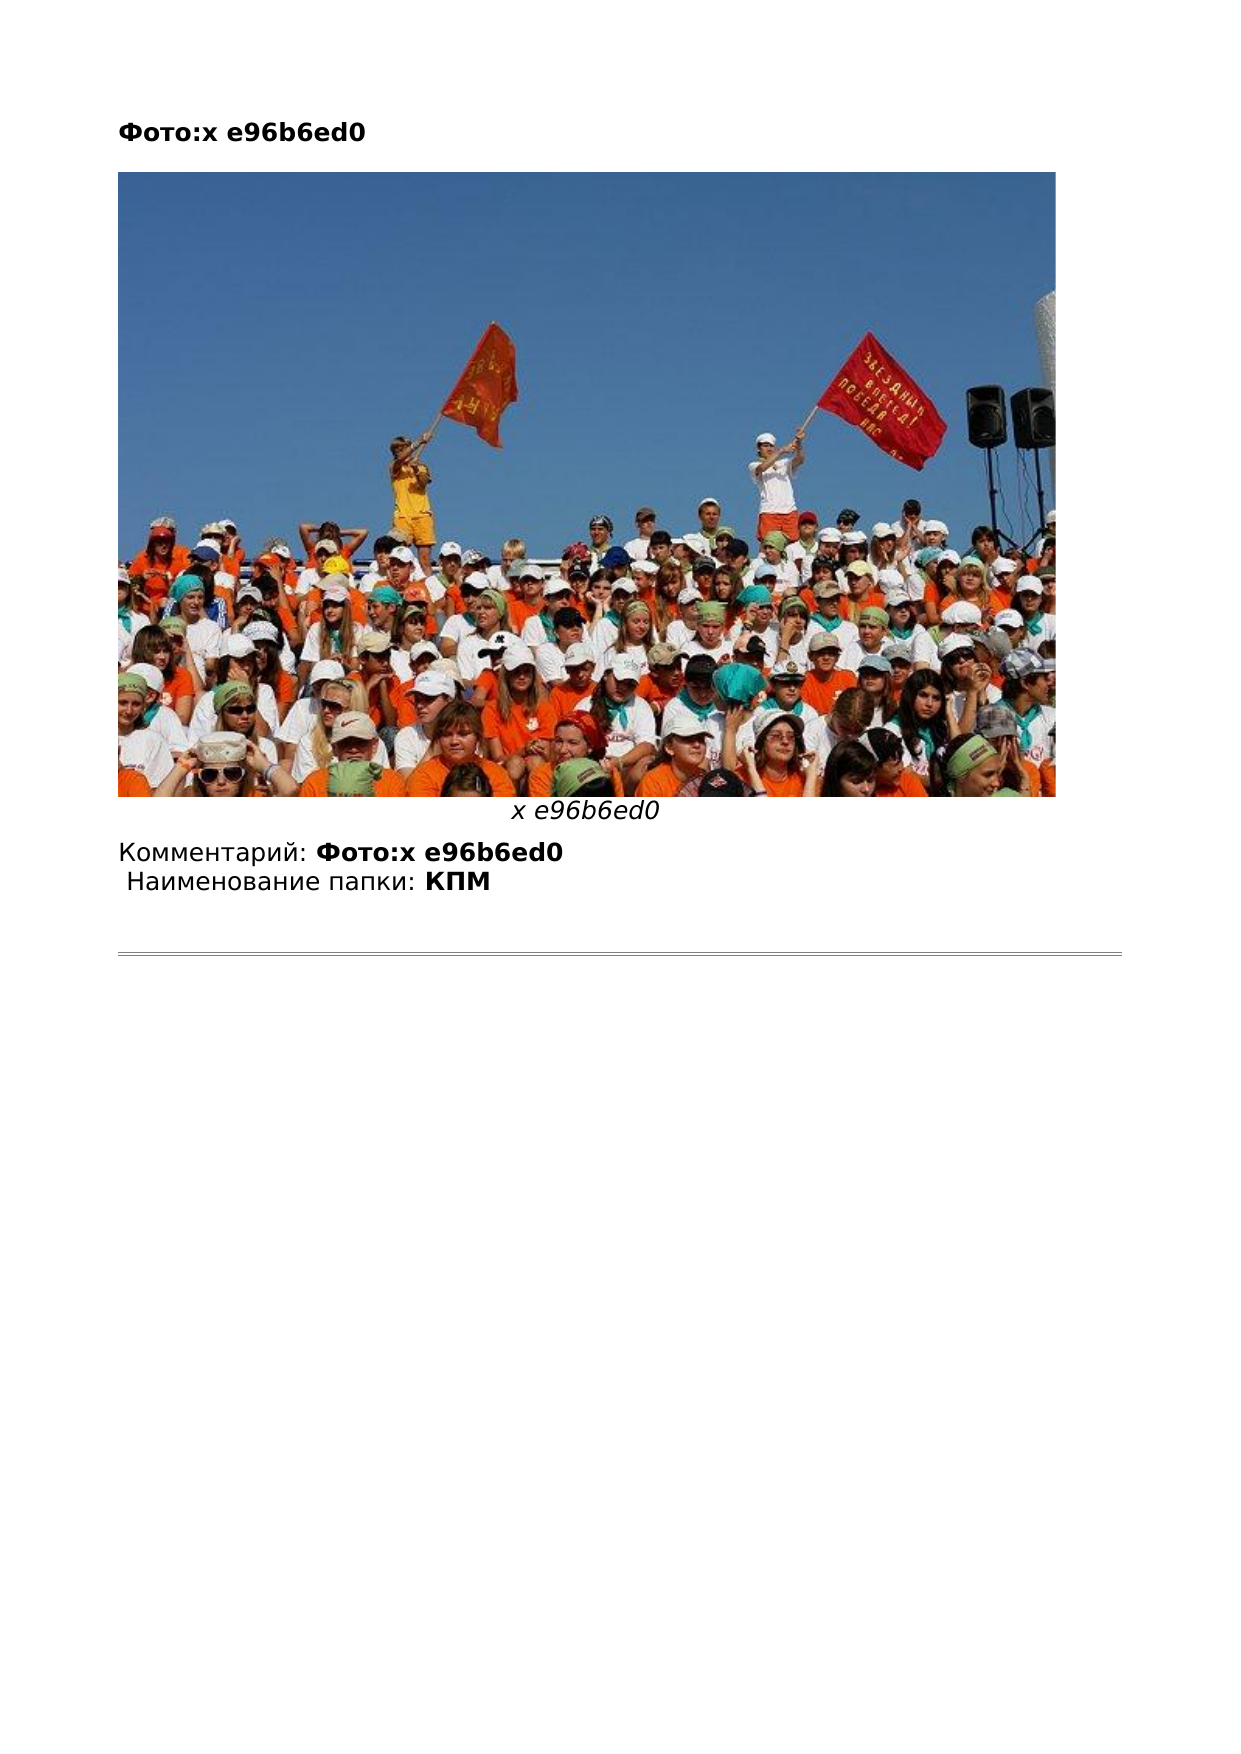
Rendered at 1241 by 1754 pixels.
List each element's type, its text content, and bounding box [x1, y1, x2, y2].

text Комментарий: Фото:x e96b6ed0 Наименование папки: КПМ [118, 838, 1122, 925]
picture [118, 172, 1056, 797]
text x e96b6ed0 [118, 797, 1056, 825]
subtitle Фото:x e96b6ed0 [118, 118, 1122, 147]
